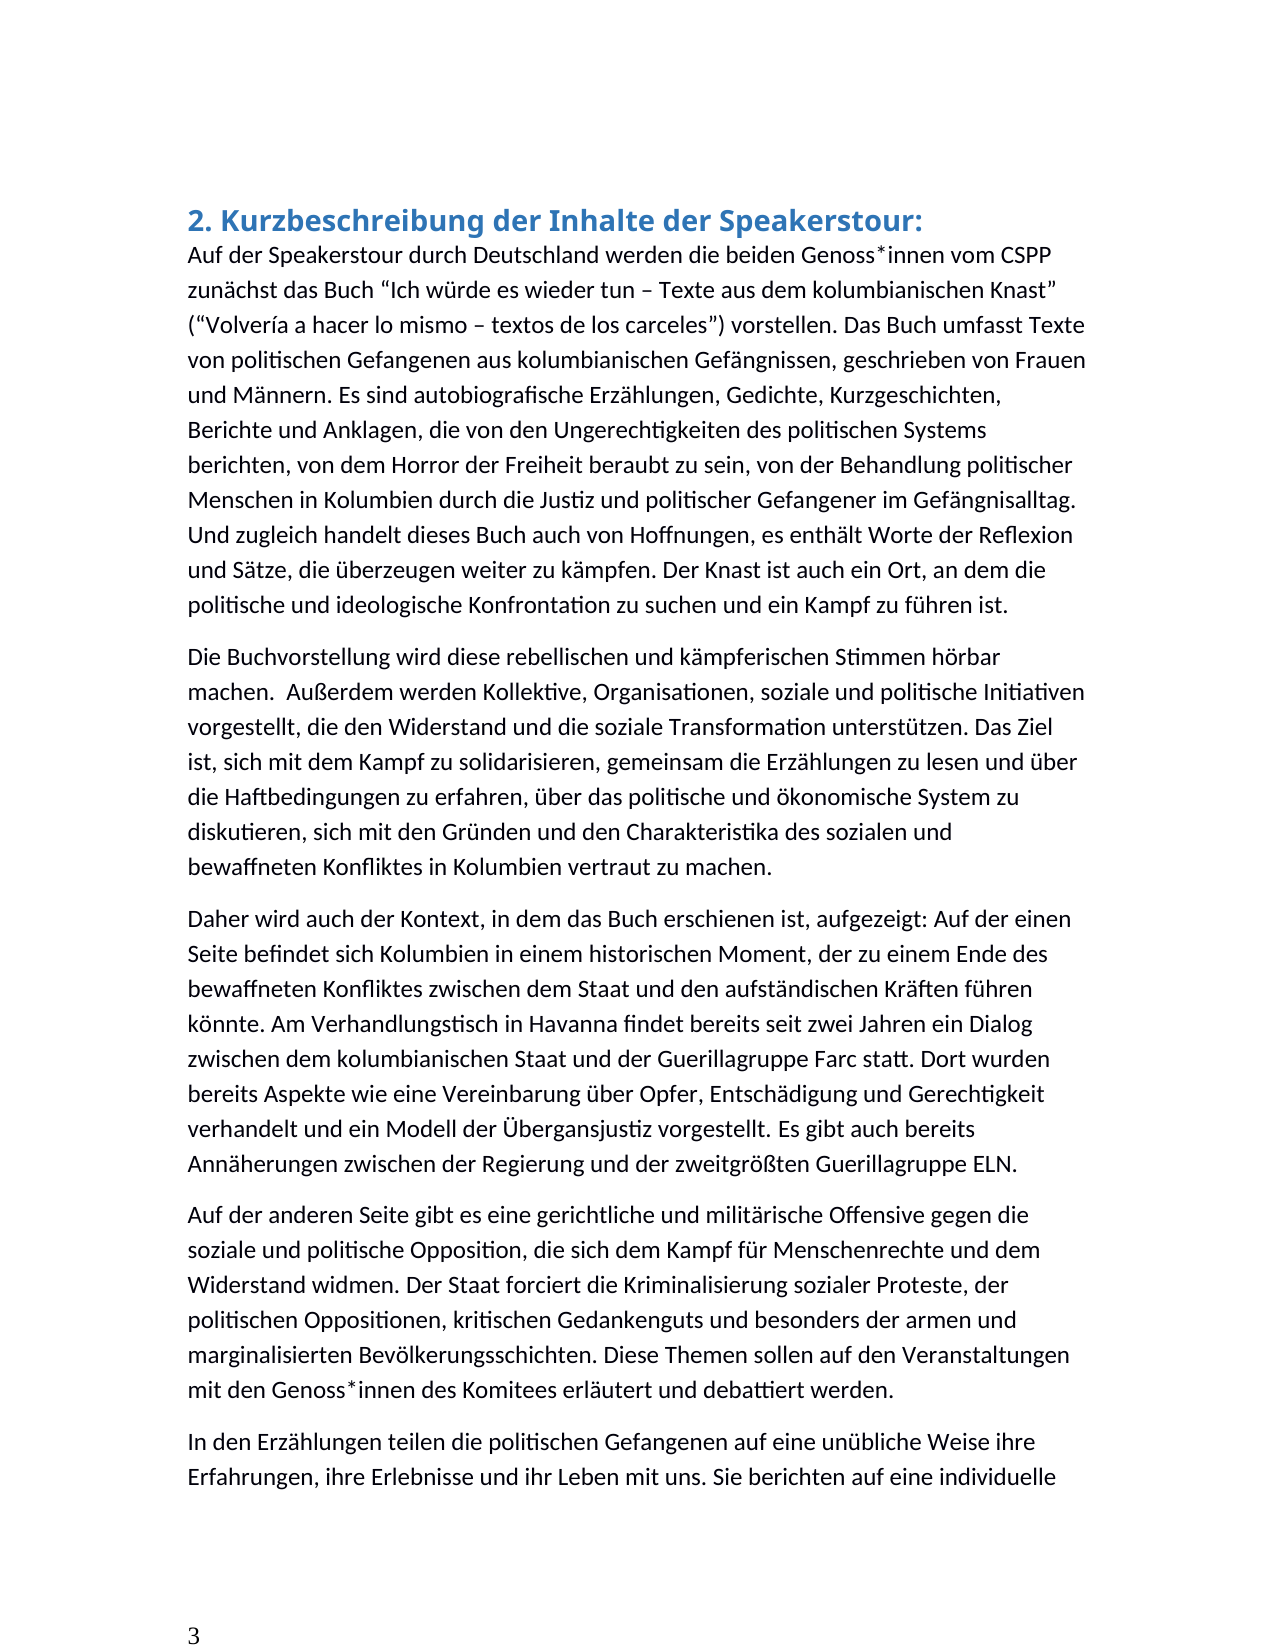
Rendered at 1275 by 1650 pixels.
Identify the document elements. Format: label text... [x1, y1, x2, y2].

subtitle 2. Kurzbeschreibung der Inhalte der Speakerstour: [187, 200, 1087, 240]
text Auf der anderen Seite gibt es eine gerichtliche und militärische Offensive gegen die soziale und politische Opposition, die sich dem Kampf für Menschenrechte und dem Widerstand widmen. Der Staat forciert die Kriminalisierung sozialer Proteste, der politischen Oppositionen, kritischen Gedankenguts und besonders der armen und marginalisierten Bevölkerungsschichten. Diese Themen sollen auf den Veranstaltungen mit den Genoss*innen des Komitees erläutert und debattiert werden. [187, 1200, 1087, 1405]
text In den Erzählungen teilen die politischen Gefangenen auf eine unübliche Weise ihre Erfahrungen, ihre Erlebnisse und ihr Leben mit uns. Sie berichten auf eine individuelle [187, 1426, 1087, 1492]
text Die Buchvorstellung wird diese rebellischen und kämpferischen Stimmen hörbar machen. Außerdem werden Kollektive, Organisationen, soziale und politische Initiativen vorgestellt, die den Widerstand und die soziale Transformation unterstützen. Das Ziel ist, sich mit dem Kampf zu solidarisieren, gemeinsam die Erzählungen zu lesen und über die Haftbedingungen zu erfahren, über das politische und ökonomische System zu diskutieren, sich mit den Gründen und den Charakteristika des sozialen und bewaffneten Konfliktes in Kolumbien vertraut zu machen. [187, 641, 1087, 882]
text Auf der Speakerstour durch Deutschland werden die beiden Genoss*innen vom CSPP zunächst das Buch “Ich würde es wieder tun – Texte aus dem kolumbianischen Knast” (“Volvería a hacer lo mismo – textos de los carceles”) vorstellen. Das Buch umfasst Texte von politischen Gefangenen aus kolumbianischen Gefängnissen, geschrieben von Frauen und Männern. Es sind autobiografische Erzählungen, Gedichte, Kurzgeschichten, Berichte und Anklagen, die von den Ungerechtigkeiten des politischen Systems berichten, von dem Horror der Freiheit beraubt zu sein, von der Behandlung politischer Menschen in Kolumbien durch die Justiz und politischer Gefangener im Gefängnisalltag. Und zugleich handelt dieses Buch auch von Hoffnungen, es enthält Worte der Reflexion und Sätze, die überzeugen weiter zu kämpfen. Der Knast ist auch ein Ort, an dem die politische und ideologische Konfrontation zu suchen und ein Kampf zu führen ist. [187, 240, 1087, 620]
text Daher wird auch der Kontext, in dem das Buch erschienen ist, aufgezeigt: Auf der einen Seite befindet sich Kolumbien in einem historischen Moment, der zu einem Ende des bewaffneten Konfliktes zwischen dem Staat und den aufständischen Kräften führen könnte. Am Verhandlungstisch in Havanna findet bereits seit zwei Jahren ein Dialog zwischen dem kolumbianischen Staat und der Guerillagruppe Farc statt. Dort wurden bereits Aspekte wie eine Vereinbarung über Opfer, Entschädigung und Gerechtigkeit verhandelt und ein Modell der Übergansjustiz vorgestellt. Es gibt auch bereits Annäherungen zwischen der Regierung und der zweitgrößten Guerillagruppe ELN. [187, 903, 1087, 1178]
